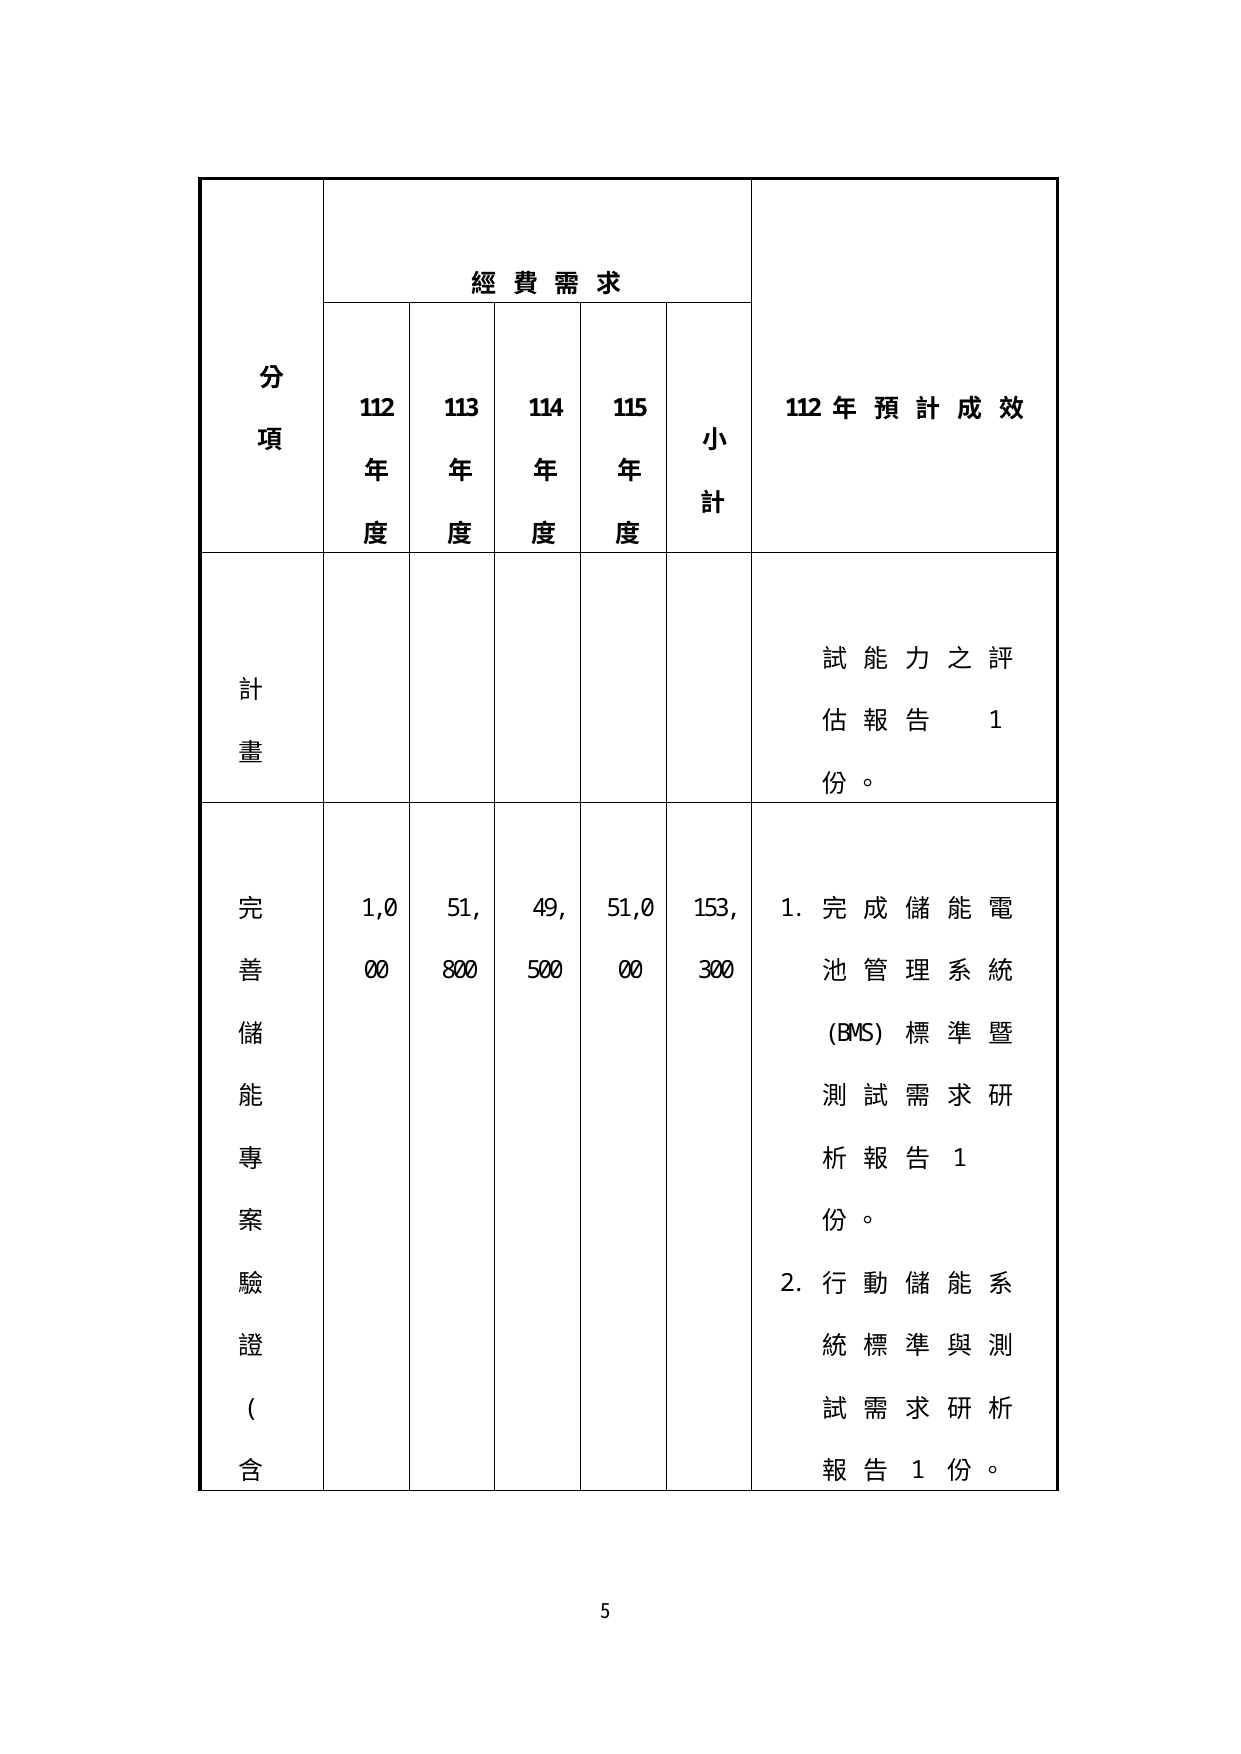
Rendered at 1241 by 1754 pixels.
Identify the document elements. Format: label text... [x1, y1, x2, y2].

table_cell 1,000 [324, 803, 409, 1490]
table_cell 試能力之評估報告 1 份。 [752, 553, 1056, 802]
table_header 分項 [202, 180, 323, 552]
table_cell [667, 553, 751, 802]
table_cell 49,500 [495, 803, 580, 1490]
table_cell [495, 553, 580, 802]
table_cell 計畫 [202, 553, 323, 802]
table_header 112年預計成效 [752, 180, 1056, 552]
table_cell 114年度 [495, 303, 580, 552]
table_cell 112年度 [324, 303, 409, 552]
table_cell 51,000 [581, 803, 666, 1490]
table_cell 153,300 [667, 803, 751, 1490]
table_cell 小計 [667, 303, 751, 552]
table_cell [324, 553, 409, 802]
table_cell 完善儲能專案驗證(含 [202, 803, 323, 1490]
table_cell 1.完成儲能電池管理系統(BMS)標準暨測試需求研析報告1份。 2.行動儲能系統標準與測試需求研析報告1份。 [752, 803, 1056, 1490]
table_cell [581, 553, 666, 802]
table_cell 51,800 [410, 803, 494, 1490]
table_cell 115年度 [581, 303, 666, 552]
table_cell [410, 553, 494, 802]
table_cell 113年度 [410, 303, 494, 552]
table_header 經費需求 [324, 180, 751, 302]
